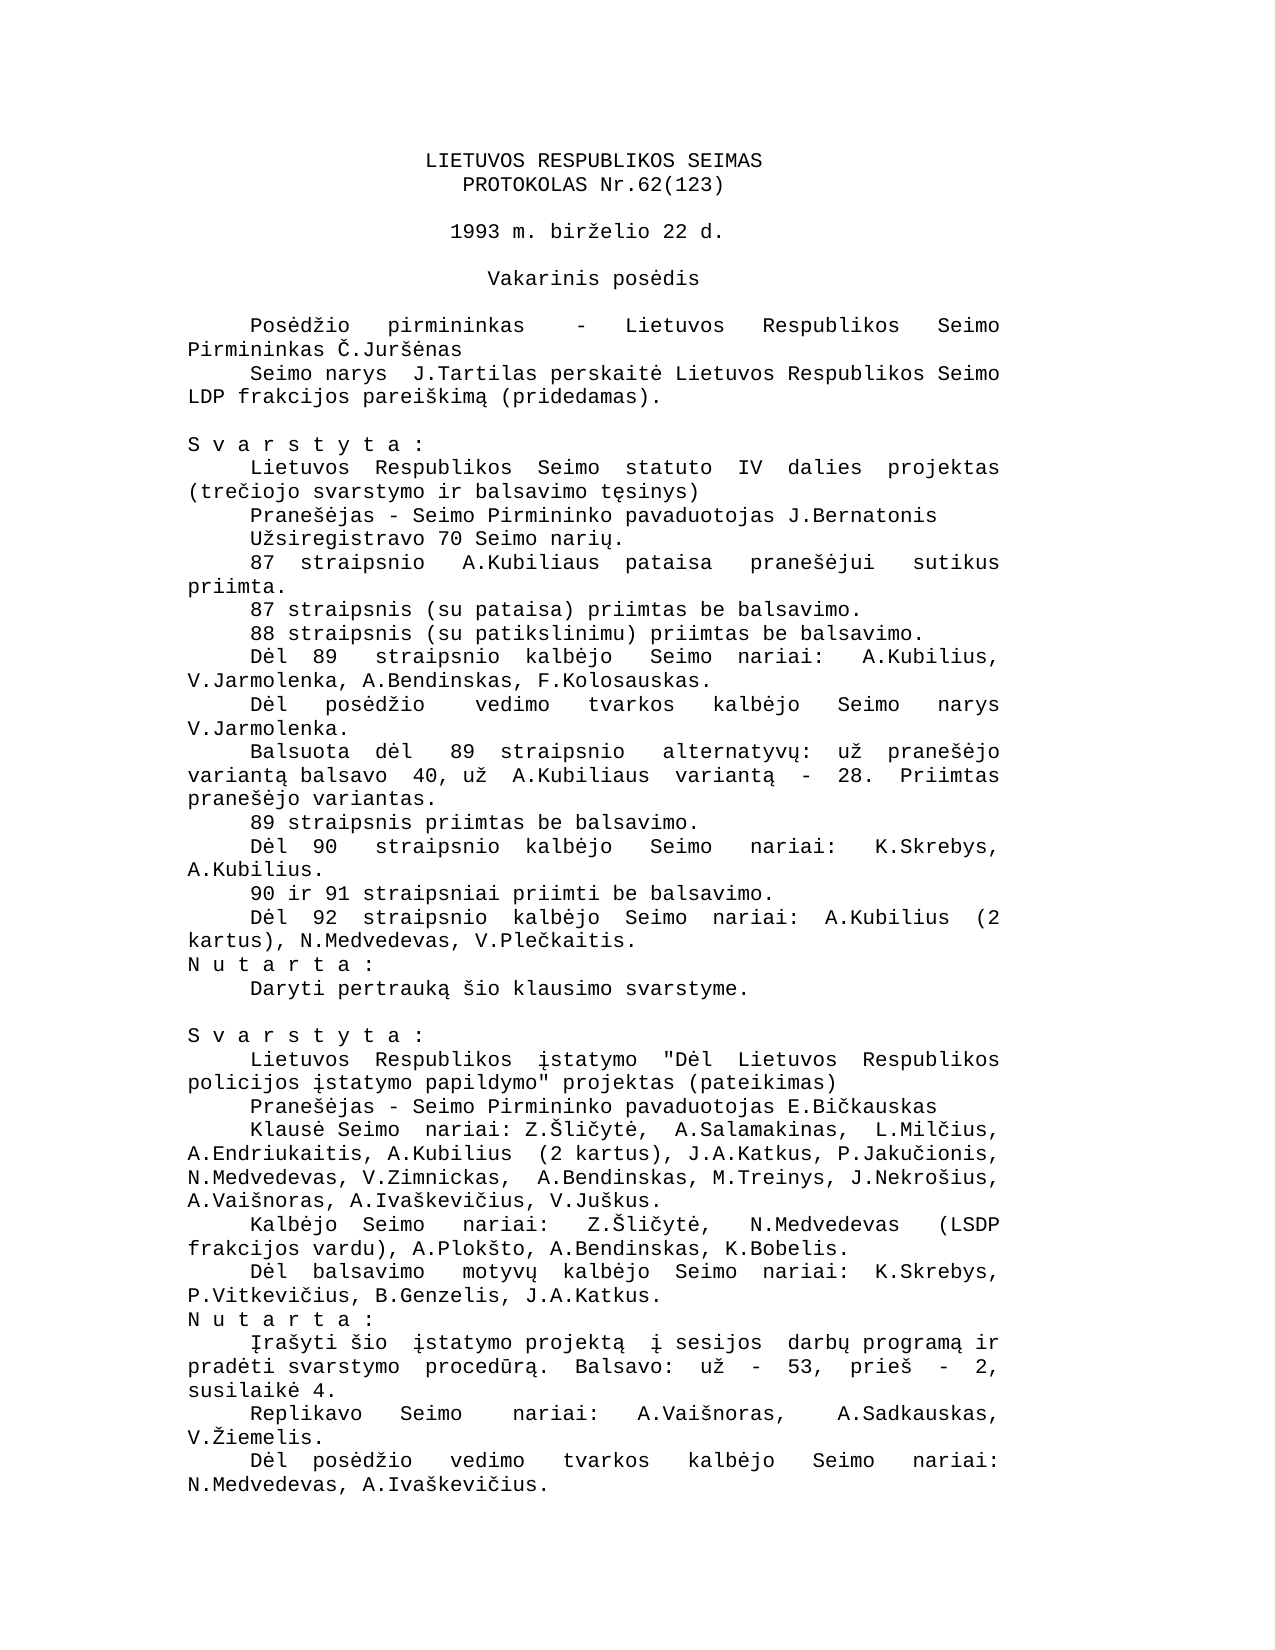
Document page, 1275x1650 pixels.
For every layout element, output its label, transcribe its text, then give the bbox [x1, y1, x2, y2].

text Klausė Seimo nariai: Z.Šličytė, A.Salamakinas, L.Milčius, [187, 1119, 1087, 1143]
text frakcijos vardu), A.Plokšto, A.Bendinskas, K.Bobelis. [187, 1238, 1087, 1261]
text P.Vitkevičius, B.Genzelis, J.A.Katkus. [187, 1285, 1087, 1309]
text V.Jarmolenka, A.Bendinskas, F.Kolosauskas. [187, 670, 1087, 694]
text Pirmininkas Č.Juršėnas [187, 339, 1087, 363]
text LIETUVOS RESPUBLIKOS SEIMAS [187, 150, 1087, 174]
text susilaikė 4. [187, 1379, 1087, 1403]
text Dėl posėdžio vedimo tvarkos kalbėjo Seimo nariai: [187, 1451, 1087, 1474]
text Dėl balsavimo motyvų kalbėjo Seimo nariai: K.Skrebys, [187, 1261, 1087, 1285]
text N u t a r t a : [187, 954, 1087, 978]
text Dėl posėdžio vedimo tvarkos kalbėjo Seimo narys [187, 694, 1087, 717]
text Dėl 92 straipsnio kalbėjo Seimo nariai: A.Kubilius (2 [187, 907, 1087, 930]
text Vakarinis posėdis [187, 268, 1087, 292]
text LDP frakcijos pareiškimą (pridedamas). [187, 386, 1087, 410]
text Lietuvos Respublikos Seimo statuto IV dalies projektas [187, 457, 1087, 481]
text Seimo narys J.Tartilas perskaitė Lietuvos Respublikos Seimo [187, 363, 1087, 386]
text variantą balsavo 40, už A.Kubiliaus variantą - 28. Priimtas [187, 765, 1087, 788]
text Lietuvos Respublikos įstatymo "Dėl Lietuvos Respublikos [187, 1048, 1087, 1072]
text pranešėjo variantas. [187, 788, 1087, 812]
text kartus), N.Medvedevas, V.Plečkaitis. [187, 930, 1087, 954]
text Balsuota dėl 89 straipsnio alternatyvų: už pranešėjo [187, 741, 1087, 765]
text Daryti pertrauką šio klausimo svarstyme. [187, 978, 1087, 1001]
text pradėti svarstymo procedūrą. Balsavo: už - 53, prieš - 2, [187, 1356, 1087, 1379]
text A.Endriukaitis, A.Kubilius (2 kartus), J.A.Katkus, P.Jakučionis, [187, 1143, 1087, 1167]
text Dėl 90 straipsnio kalbėjo Seimo nariai: K.Skrebys, [187, 836, 1087, 859]
text 89 straipsnis priimtas be balsavimo. [187, 812, 1087, 836]
text PROTOKOLAS Nr.62(123) [187, 174, 1087, 197]
text V.Žiemelis. [187, 1427, 1087, 1451]
text Užsiregistravo 70 Seimo narių. [187, 528, 1087, 552]
text policijos įstatymo papildymo" projektas (pateikimas) [187, 1072, 1087, 1096]
text 87 straipsnio A.Kubiliaus pataisa pranešėjui sutikus [187, 552, 1087, 576]
text priimta. [187, 576, 1087, 599]
text Pranešėjas - Seimo Pirmininko pavaduotojas J.Bernatonis [187, 505, 1087, 528]
text A.Kubilius. [187, 859, 1087, 883]
text Kalbėjo Seimo nariai: Z.Šličytė, N.Medvedevas (LSDP [187, 1214, 1087, 1238]
text S v a r s t y t a : [187, 434, 1087, 457]
text S v a r s t y t a : [187, 1025, 1087, 1048]
text Replikavo Seimo nariai: A.Vaišnoras, A.Sadkauskas, [187, 1403, 1087, 1427]
text N.Medvedevas, A.Ivaškevičius. [187, 1474, 1087, 1498]
text V.Jarmolenka. [187, 717, 1087, 741]
text 88 straipsnis (su patikslinimu) priimtas be balsavimo. [187, 623, 1087, 647]
text Dėl 89 straipsnio kalbėjo Seimo nariai: A.Kubilius, [187, 647, 1087, 670]
text N.Medvedevas, V.Zimnickas, A.Bendinskas, M.Treinys, J.Nekrošius, [187, 1167, 1087, 1190]
text A.Vaišnoras, A.Ivaškevičius, V.Juškus. [187, 1190, 1087, 1214]
text Pranešėjas - Seimo Pirmininko pavaduotojas E.Bičkauskas [187, 1096, 1087, 1119]
text 1993 m. birželio 22 d. [187, 221, 1087, 244]
text 90 ir 91 straipsniai priimti be balsavimo. [187, 883, 1087, 907]
text N u t a r t a : [187, 1309, 1087, 1332]
text Posėdžio pirmininkas - Lietuvos Respublikos Seimo [187, 316, 1087, 339]
text 87 straipsnis (su pataisa) priimtas be balsavimo. [187, 599, 1087, 623]
text (trečiojo svarstymo ir balsavimo tęsinys) [187, 481, 1087, 505]
text Įrašyti šio įstatymo projektą į sesijos darbų programą ir [187, 1332, 1087, 1356]
